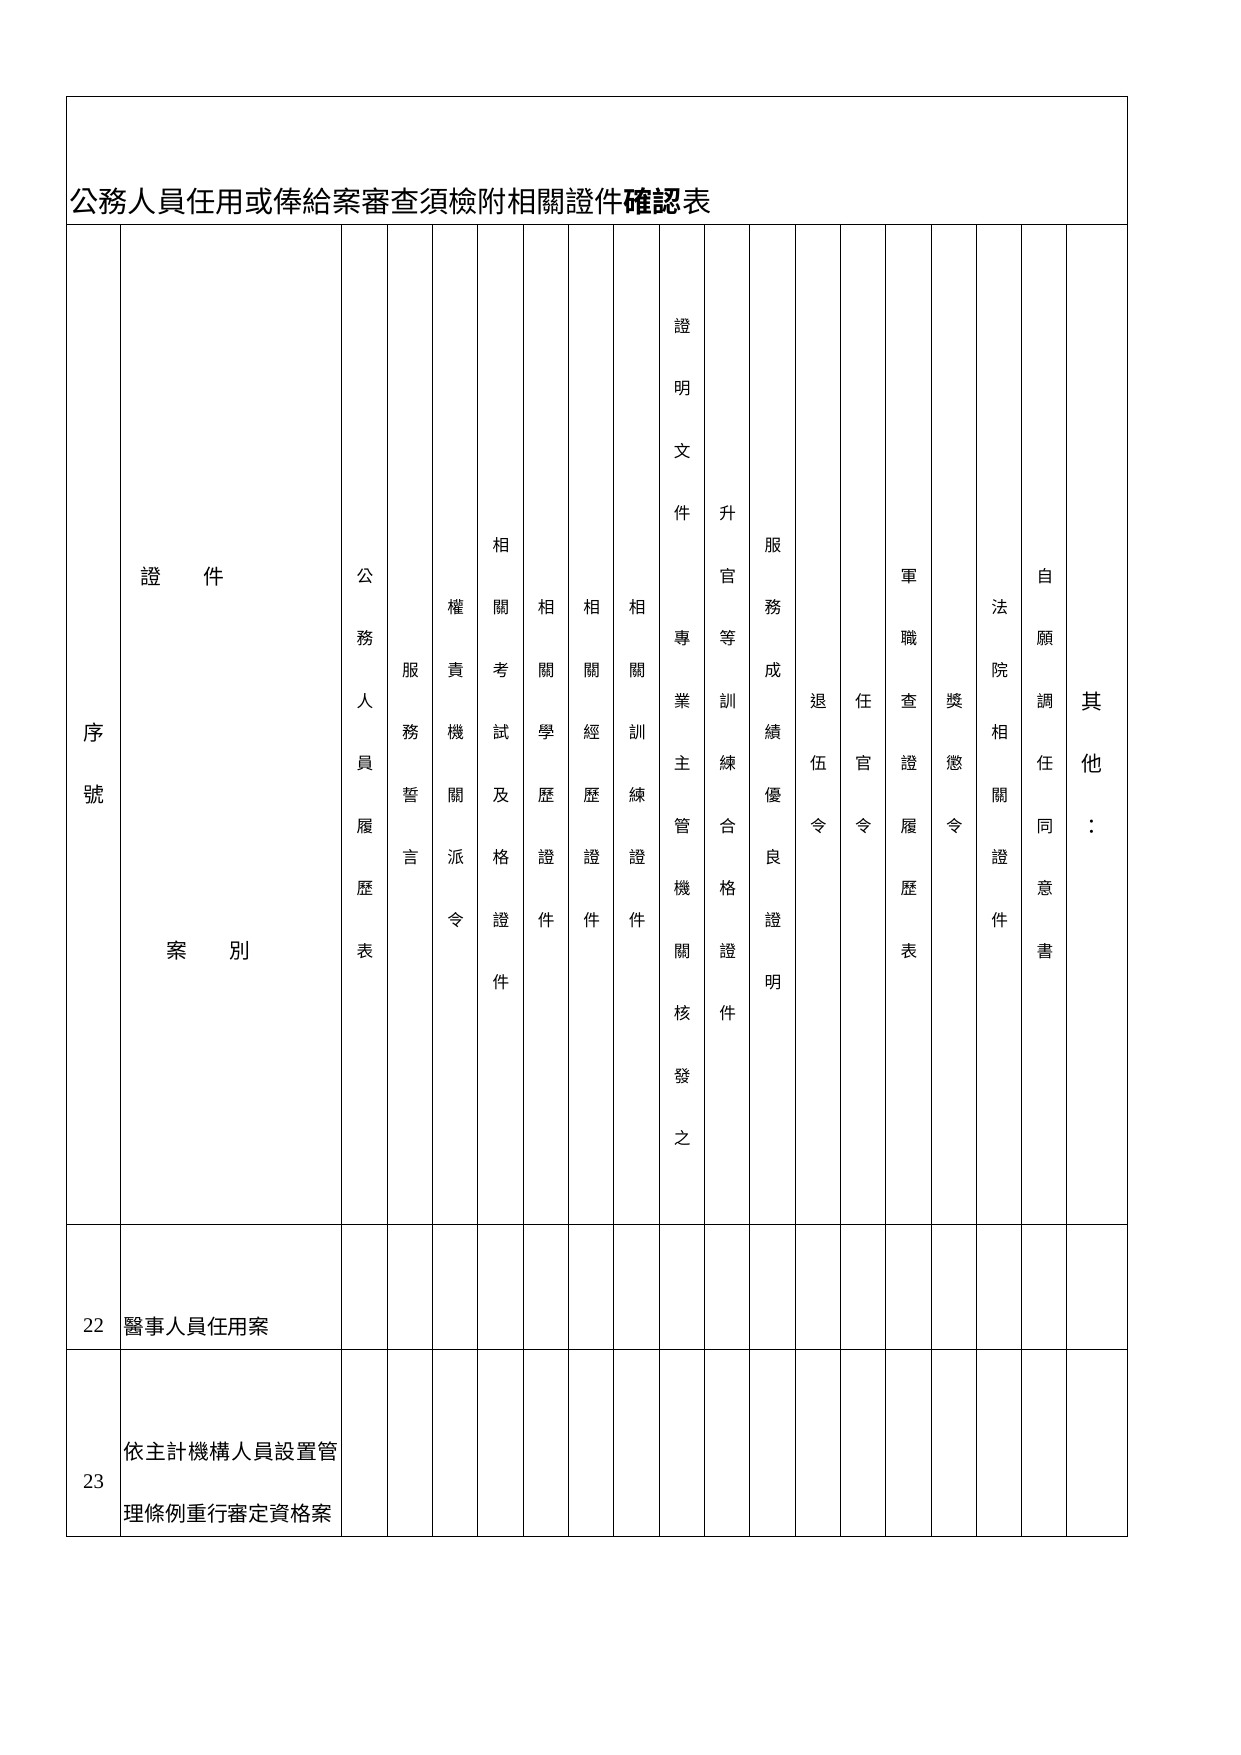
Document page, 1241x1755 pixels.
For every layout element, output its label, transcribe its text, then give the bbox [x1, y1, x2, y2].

table_cell 升官等訓練合格證件 [705, 225, 749, 1224]
table_cell [750, 1350, 795, 1536]
table_cell [433, 1350, 477, 1536]
table_cell [705, 1350, 749, 1536]
table_cell [932, 1350, 976, 1536]
table_cell 22 [67, 1225, 120, 1349]
table_cell 軍職查證履歷表 [886, 225, 931, 1224]
table_cell 任官令 [841, 225, 885, 1224]
table_header 公務人員任用或俸給案審查須檢附相關證件確認表 [67, 97, 1127, 224]
table_cell [977, 1350, 1021, 1536]
table_cell [524, 1350, 568, 1536]
table_cell 依主計機構人員設置管理條例重行審定資格案 [121, 1350, 341, 1536]
table_cell 證明文件 專業主管機關核發之 [660, 225, 704, 1224]
table_cell [524, 1225, 568, 1349]
table_cell [1022, 1350, 1066, 1536]
table_cell [1067, 1350, 1127, 1536]
table_cell 公務人員履歷表 [342, 225, 387, 1224]
table_cell 法院相關證件 [977, 225, 1021, 1224]
table_cell [660, 1225, 704, 1349]
table_cell [977, 1225, 1021, 1349]
table_cell [614, 1225, 659, 1349]
table_cell 服務誓言 [388, 225, 432, 1224]
table_cell 23 [67, 1350, 120, 1536]
table_cell [886, 1225, 931, 1349]
table_cell 序 號 [67, 225, 120, 1224]
table_cell [614, 1350, 659, 1536]
table_cell [478, 1225, 523, 1349]
table_cell 自願調任同意書 [1022, 225, 1066, 1224]
table_cell [841, 1225, 885, 1349]
table_cell [342, 1350, 387, 1536]
table_cell [1022, 1225, 1066, 1349]
table_cell [433, 1225, 477, 1349]
table_cell 獎懲令 [932, 225, 976, 1224]
table_cell [841, 1350, 885, 1536]
table_cell 相關學歷證件 [524, 225, 568, 1224]
table_cell [886, 1350, 931, 1536]
table_cell [569, 1350, 613, 1536]
table_cell [796, 1225, 840, 1349]
table_cell 權責機關派令 [433, 225, 477, 1224]
table_cell [388, 1225, 432, 1349]
table_cell [750, 1225, 795, 1349]
table_cell 醫事人員任用案 [121, 1225, 341, 1349]
table_cell [478, 1350, 523, 1536]
table_cell [660, 1350, 704, 1536]
table_cell 退伍令 [796, 225, 840, 1224]
table_cell 相關訓練證件 [614, 225, 659, 1224]
table_cell 相關經歷證件 [569, 225, 613, 1224]
table_cell [932, 1225, 976, 1349]
table_cell [1067, 1225, 1127, 1349]
table_cell 證 件 案 別 [121, 225, 341, 1224]
table_cell 服務成績優良證明 [750, 225, 795, 1224]
table_cell [705, 1225, 749, 1349]
table_cell [569, 1225, 613, 1349]
table_cell [388, 1350, 432, 1536]
table_cell 其他： [1067, 225, 1127, 1224]
table_cell 相關考試及格證件 [478, 225, 523, 1224]
table_cell [796, 1350, 840, 1536]
table_cell [342, 1225, 387, 1349]
